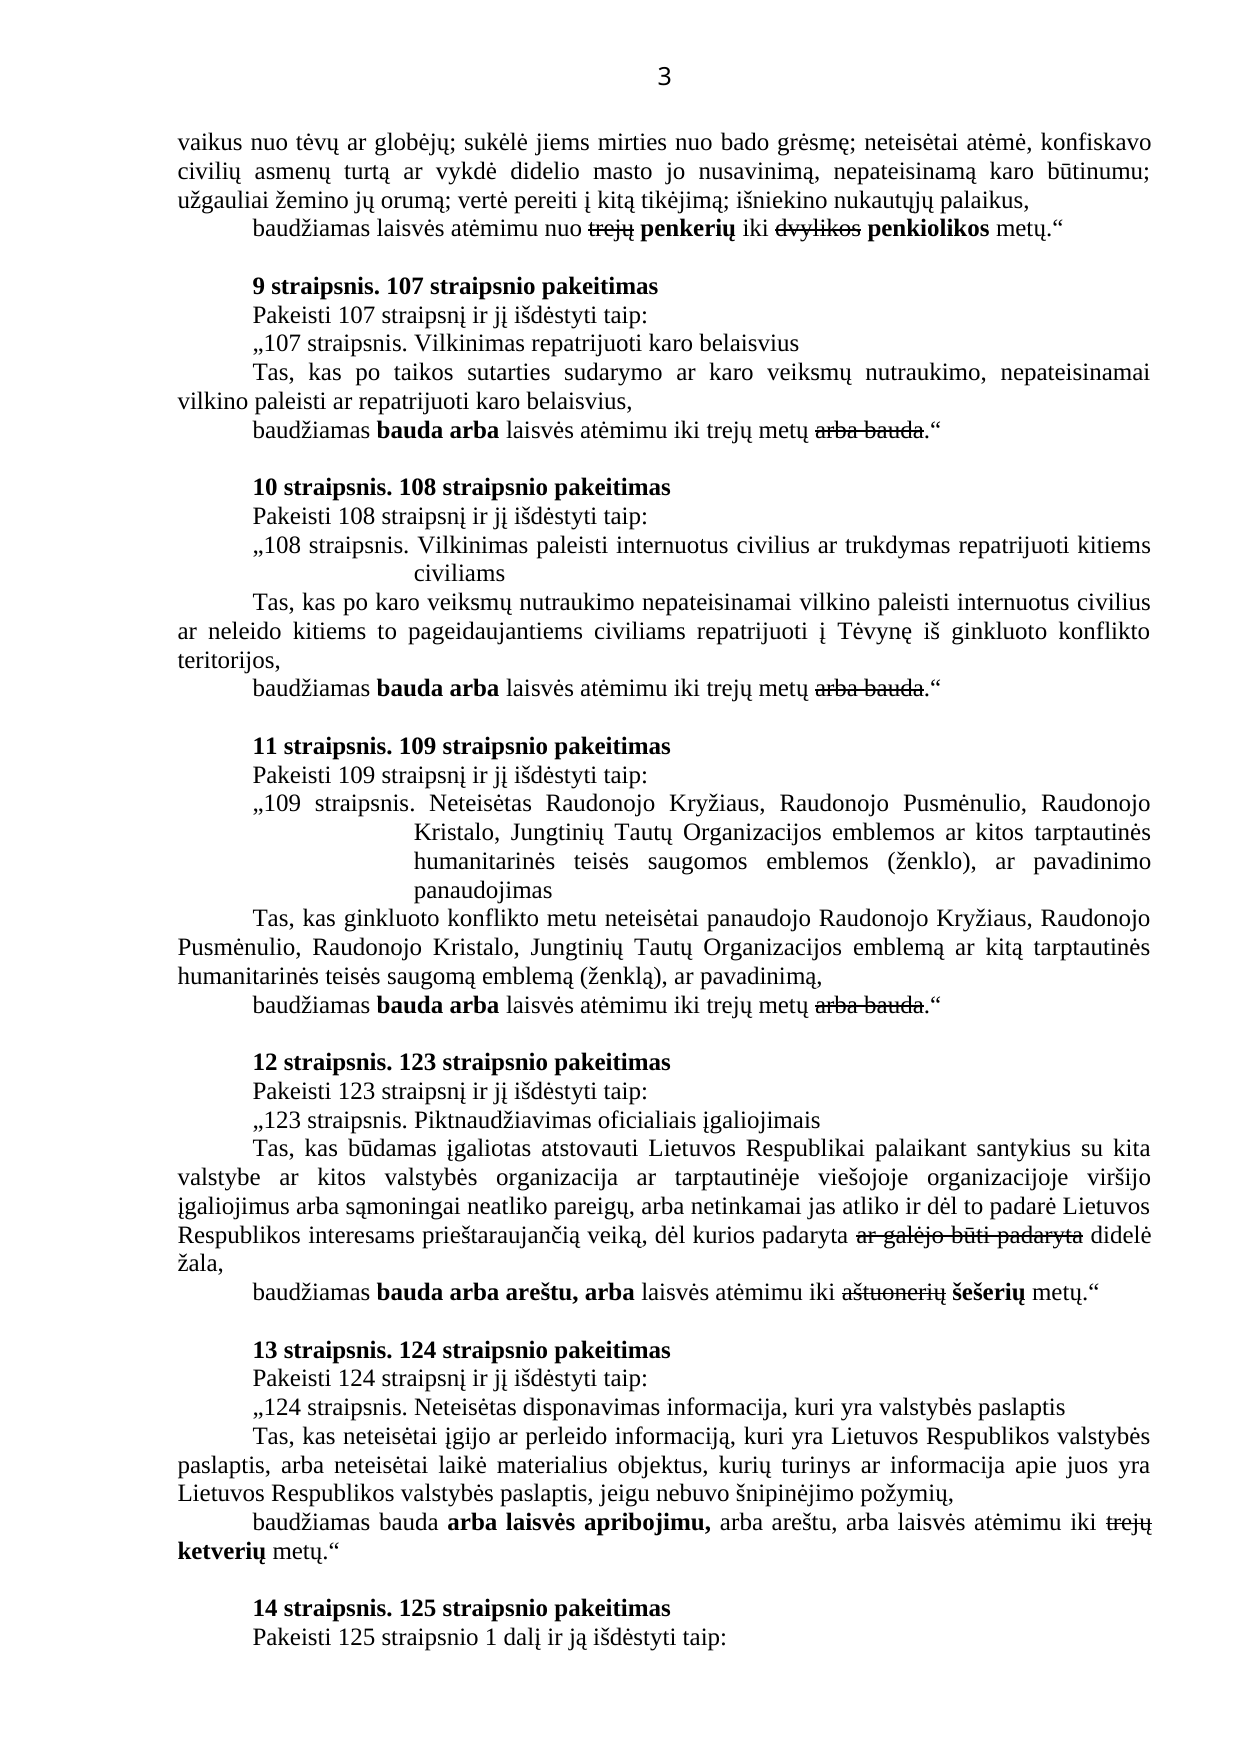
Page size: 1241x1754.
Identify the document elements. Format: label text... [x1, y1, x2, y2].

text vaikus nuo tėvų ar globėjų; sukėlė jiems mirties nuo bado grėsmę; neteisėtai atėmė, konfiskavo civilių asmenų turtą ar vykdė didelio masto jo nusavinimą, nepateisinamą karo būtinumu; užgauliai žemino jų orumą; vertė pereiti į kitą tikėjimą; išniekino nukautųjų palaikus, [177, 127, 1152, 213]
text Tas, kas po karo veiksmų nutraukimo nepateisinamai vilkino paleisti internuotus civilius ar neleido kitiems to pageidaujantiems civiliams repatrijuoti į Tėvynę iš ginkluoto konflikto teritorijos, [177, 587, 1152, 673]
text Tas, kas ginkluoto konflikto metu neteisėtai panaudojo Raudonojo Kryžiaus, Raudonojo Pusmėnulio, Raudonojo Kristalo, Jungtinių Tautų Organizacijos emblemą ar kitą tarptautinės humanitarinės teisės saugomą emblemą (ženklą), ar pavadinimą, [177, 903, 1152, 990]
text baudžiamas bauda arba laisvės atėmimu iki trejų metų arba bauda.“ [177, 415, 1152, 443]
text baudžiamas bauda arba areštu, arba laisvės atėmimu iki aštuonerių šešerių metų.“ [177, 1277, 1152, 1306]
text Pakeisti 123 straipsnį ir jį išdėstyti taip: [177, 1076, 1152, 1105]
text 9 straipsnis. 107 straipsnio pakeitimas [252, 271, 1152, 300]
text „123 straipsnis. Piktnaudžiavimas oficialiais įgaliojimais [177, 1105, 1152, 1133]
text 14 straipsnis. 125 straipsnio pakeitimas [252, 1593, 1152, 1622]
text „124 straipsnis. Neteisėtas disponavimas informacija, kuri yra valstybės paslaptis [252, 1392, 1152, 1421]
text 11 straipsnis. 109 straipsnio pakeitimas [252, 731, 1152, 760]
text „108 straipsnis. Vilkinimas paleisti internuotus civilius ar trukdymas repatrijuoti kitiems civiliams [252, 530, 1152, 587]
text baudžiamas laisvės atėmimu nuo trejų penkerių iki dvylikos penkiolikos metų.“ [177, 213, 1152, 242]
text Tas, kas būdamas įgaliotas atstovauti Lietuvos Respublikai palaikant santykius su kita valstybe ar kitos valstybės organizacija ar tarptautinėje viešojoje organizacijoje viršijo įgaliojimus arba sąmoningai neatliko pareigų, arba netinkamai jas atliko ir dėl to padarė Lietuvos Respublikos interesams prieštaraujančią veiką, dėl kurios padaryta ar galėjo būti padaryta didelė žala, [177, 1133, 1152, 1277]
text Pakeisti 124 straipsnį ir jį išdėstyti taip: [177, 1363, 1152, 1392]
text baudžiamas bauda arba laisvės atėmimu iki trejų metų arba bauda.“ [177, 990, 1152, 1018]
text Tas, kas po taikos sutarties sudarymo ar karo veiksmų nutraukimo, nepateisinamai vilkino paleisti ar repatrijuoti karo belaisvius, [177, 357, 1152, 415]
text Pakeisti 125 straipsnio 1 dalį ir ją išdėstyti taip: [177, 1622, 1152, 1651]
text 10 straipsnis. 108 straipsnio pakeitimas [252, 472, 1152, 501]
text Pakeisti 109 straipsnį ir jį išdėstyti taip: [177, 760, 1152, 788]
text „109 straipsnis. Neteisėtas Raudonojo Kryžiaus, Raudonojo Pusmėnulio, Raudonojo Kristalo, Jungtinių Tautų Organizacijos emblemos ar kitos tarptautinės humanitarinės teisės saugomos emblemos (ženklo), ar pavadinimo panaudojimas [252, 788, 1152, 903]
text Pakeisti 107 straipsnį ir jį išdėstyti taip: [177, 300, 1152, 328]
text baudžiamas bauda arba laisvės atėmimu iki trejų metų arba bauda.“ [177, 673, 1152, 702]
text „107 straipsnis. Vilkinimas repatrijuoti karo belaisvius [177, 328, 1152, 357]
text 12 straipsnis. 123 straipsnio pakeitimas [252, 1047, 1152, 1076]
text Tas, kas neteisėtai įgijo ar perleido informaciją, kuri yra Lietuvos Respublikos valstybės paslaptis, arba neteisėtai laikė materialius objektus, kurių turinys ar informacija apie juos yra Lietuvos Respublikos valstybės paslaptis, jeigu nebuvo šnipinėjimo požymių, [177, 1421, 1152, 1507]
text baudžiamas bauda arba laisvės apribojimu, arba areštu, arba laisvės atėmimu iki trejų ketverių metų.“ [177, 1507, 1152, 1565]
text Pakeisti 108 straipsnį ir jį išdėstyti taip: [177, 501, 1152, 530]
text 13 straipsnis. 124 straipsnio pakeitimas [252, 1335, 1152, 1363]
